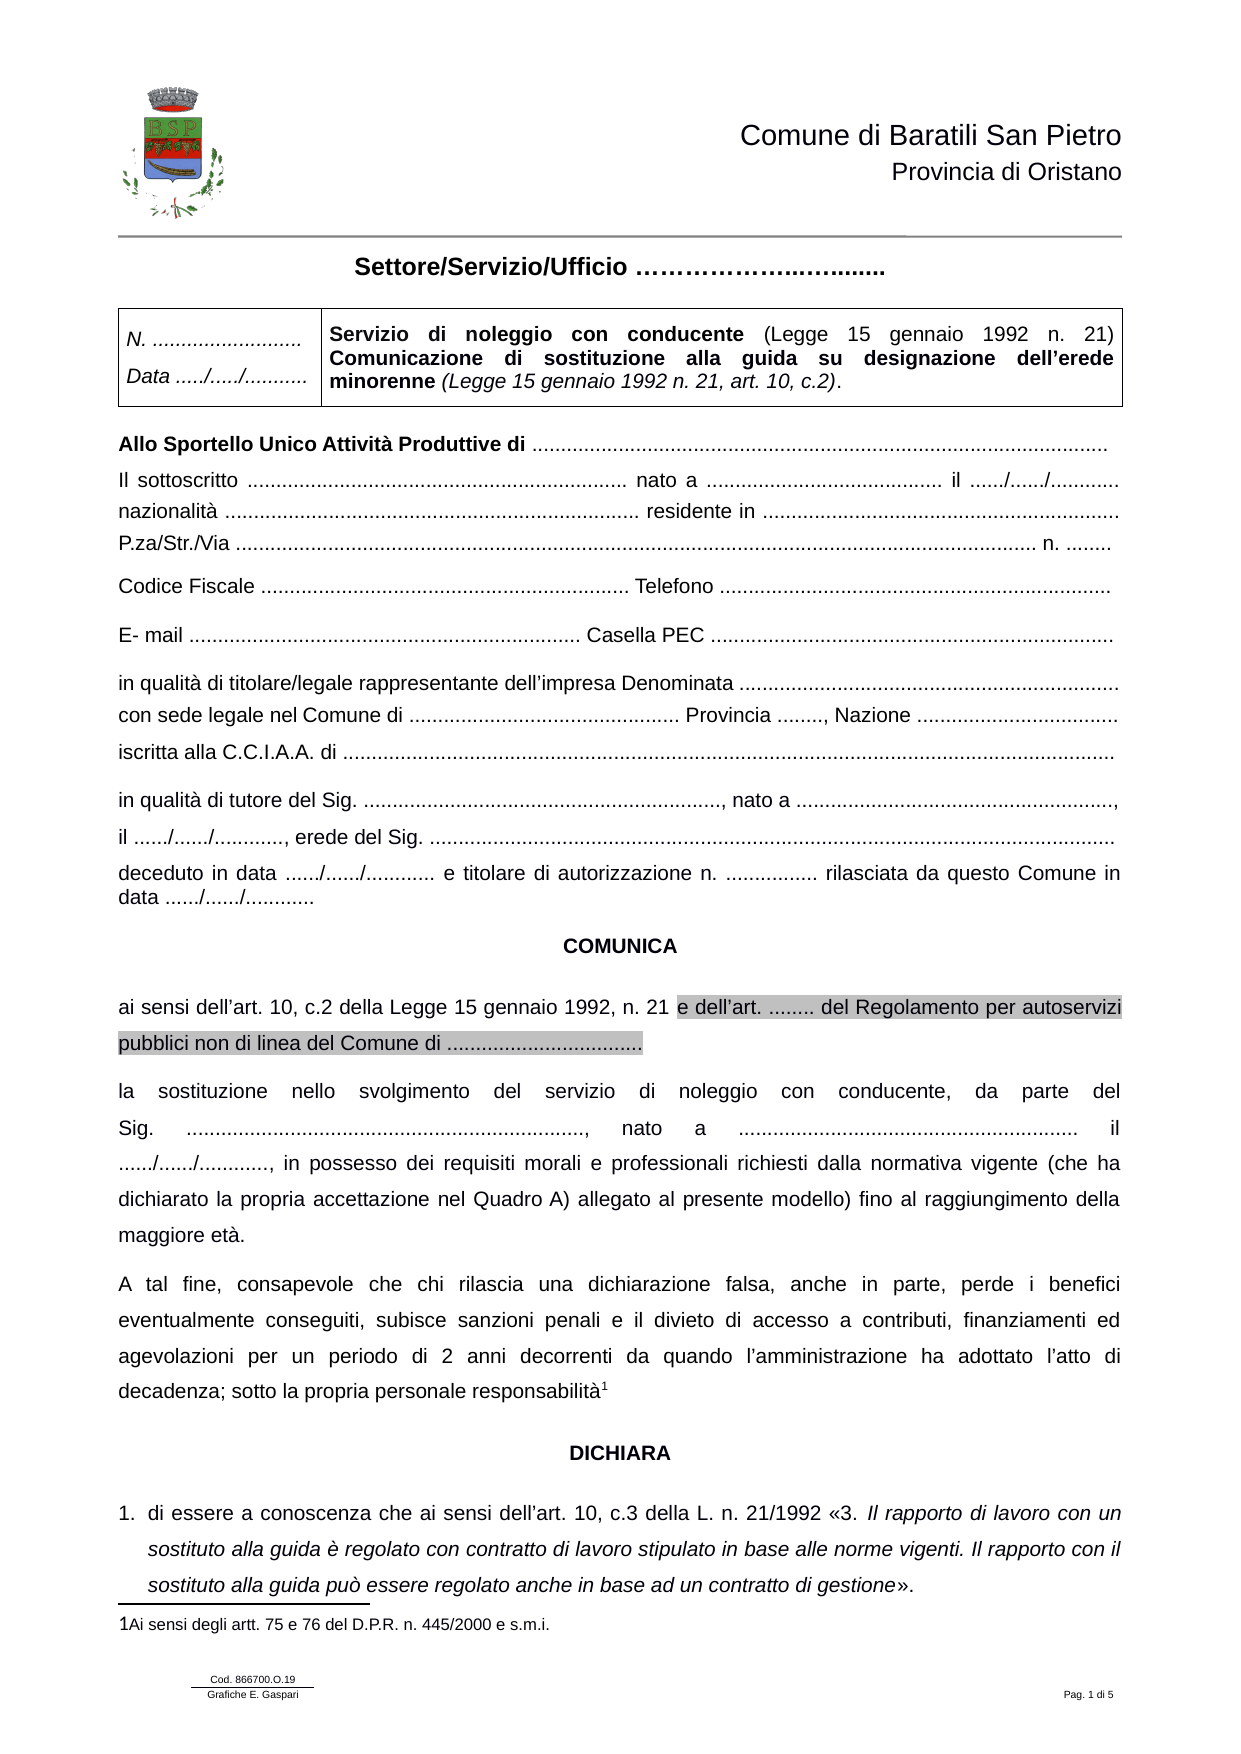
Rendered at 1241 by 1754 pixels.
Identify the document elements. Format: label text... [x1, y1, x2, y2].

text Il sottoscritto .................................................................. nato a ......................................... il ....../....../............ nazionalità ........................................................................ residente in .............................................................. P.za/Str./Via ........................................................................................................................................... n. ........ [118, 468, 1122, 554]
subtitle DICHIARA [118, 1440, 1122, 1464]
text COMUNICA [118, 934, 1122, 958]
text E- mail .................................................................... Casella PEC ...................................................................... [118, 623, 1122, 647]
text con sede legale nel Comune di ............................................... Provincia ........, Nazione ................................... [118, 703, 1122, 727]
text Codice Fiscale ................................................................ Telefono .................................................................... [118, 574, 1122, 598]
text ai sensi dell’art. 10, c.2 della Legge 15 gennaio 1992, n. 21 e dell’art. ........ del Regolamento per autoservizi pubblici non di linea del Comune di .................................. [118, 995, 1122, 1055]
text la sostituzione nello svolgimento del servizio di noleggio con conducente, da parte del Sig. ....................................................................., nato a ........................................................... il ....../....../............, in possesso dei requisiti morali e professionali richiesti dalla normativa vigente (che ha dichiarato la propria accettazione nel Quadro A) allegato al presente modello) fino al raggiungimento della maggiore età. [118, 1079, 1122, 1247]
text il ....../....../............, erede del Sig. ....................................................................................................................... [118, 825, 1122, 849]
text A tal fine, consapevole che chi rilascia una dichiarazione falsa, anche in parte, perde i benefici eventualmente conseguiti, subisce sanzioni penali e il divieto di accesso a contributi, finanziamenti ed agevolazioni per un periodo di 2 anni decorrenti da quando l’amministrazione ha adottato l’atto di decadenza; sotto la propria personale responsabilità [118, 1272, 1122, 1403]
table_header N. .......................... Data ...../...../........... [119, 309, 321, 406]
text Comune di Baratili San Pietro [224, 118, 1122, 152]
text Ai sensi degli artt. 75 e 76 del D.P.R. n. 445/2000 e s.m.i. [118, 1610, 1122, 1636]
text Allo Sportello Unico Attività Produttive di .................................................................................................... [118, 432, 1122, 456]
table_header Servizio di noleggio con conducente (Legge 15 gennaio 1992 n. 21) Comunicazione di sostituzione alla guida su designazione dell’erede minorenne (Legge 15 gennaio 1992 n. 21, art. 10, c.2). [322, 309, 1122, 406]
text Provincia di Oristano [224, 157, 1122, 185]
text Settore/Servizio/Ufficio ………………...…........ [118, 252, 1122, 281]
text in qualità di tutore del Sig. .............................................................., nato a ......................................................., [118, 788, 1122, 812]
picture [122, 87, 224, 219]
text iscritta alla C.C.I.A.A. di ...................................................................................................................................... [118, 740, 1122, 764]
text deceduto in data ....../....../............ e titolare di autorizzazione n. ................ rilasciata da questo Comune in data ....../....../............ [118, 861, 1122, 909]
text in qualità di titolare/legale rappresentante dell’impresa Denominata .................................................................. [118, 671, 1122, 695]
list di essere a conoscenza che ai sensi dell’art. 10, c.3 della L. n. 21/1992 «3. Il rapporto di lavoro con un sostituto alla guida è regolato con contratto di lavoro stipulato in base alle norme vigenti. Il rapporto con il sostituto alla guida può essere regolato anche in base ad un contratto di gestione». [118, 1501, 1122, 1597]
